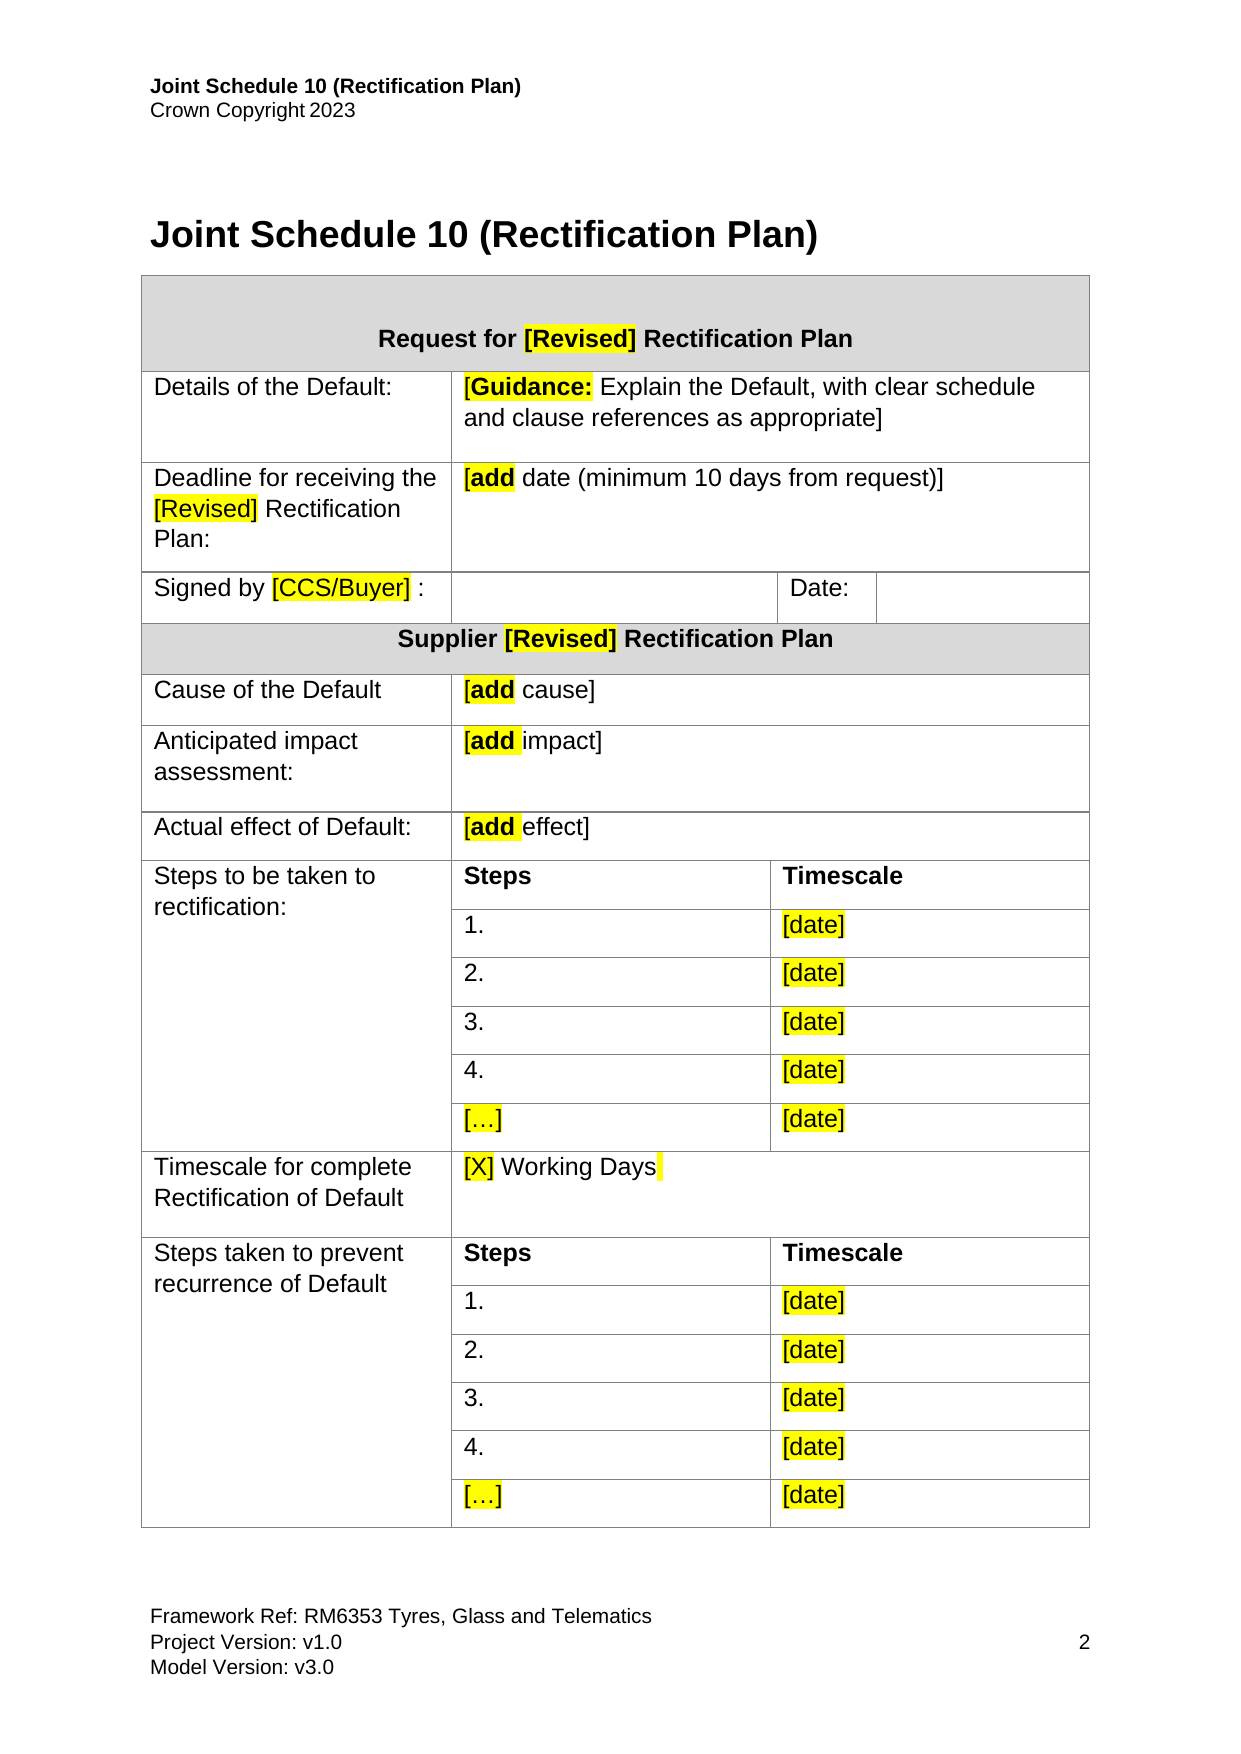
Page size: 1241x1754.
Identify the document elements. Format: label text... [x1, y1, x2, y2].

table_cell 2. [452, 958, 770, 1006]
table_cell [add impact] [452, 726, 1089, 811]
table_cell Deadline for receiving the [Revised] Rectification Plan: [142, 463, 451, 571]
table_cell […] [452, 1480, 770, 1527]
table_cell Actual effect of Default: [142, 813, 451, 860]
table_cell [date] [771, 958, 1089, 1006]
table_cell Details of the Default: [142, 372, 451, 462]
table_header Request for [Revised] Rectification Plan [142, 276, 1089, 371]
table_cell [Guidance: Explain the Default, with clear schedule and clause references as appropriate] [452, 372, 1089, 462]
table_cell 2. [452, 1335, 770, 1382]
table_cell Steps [452, 1238, 770, 1285]
table_cell Steps to be taken to rectification: [142, 861, 451, 1151]
table_cell Timescale [771, 1238, 1089, 1285]
table_cell [date] [771, 1104, 1089, 1151]
table_cell Timescale for complete Rectification of Default [142, 1152, 451, 1237]
table_cell Steps taken to prevent recurrence of Default [142, 1238, 451, 1527]
table_cell 3. [452, 1383, 770, 1430]
table_cell Cause of the Default [142, 675, 451, 725]
table_cell [X] Working Days [452, 1152, 1089, 1237]
table_cell Timescale [771, 861, 1089, 909]
table_cell 4. [452, 1431, 770, 1479]
table_cell [date] [771, 1383, 1089, 1430]
table_cell Supplier [Revised] Rectification Plan [142, 624, 1089, 674]
text Joint Schedule 10 (Rectification Plan) [150, 213, 1090, 256]
table_cell [date] [771, 1007, 1089, 1054]
table_cell [add date (minimum 10 days from request)] [452, 463, 1089, 571]
table_cell Anticipated impact assessment: [142, 726, 451, 811]
table_cell [452, 573, 777, 623]
table_cell 3. [452, 1007, 770, 1054]
table_cell Signed by [CCS/Buyer] : [142, 573, 451, 623]
table_cell [date] [771, 1055, 1089, 1102]
table_cell […] [452, 1104, 770, 1151]
table_cell 1. [452, 1286, 770, 1333]
table_cell Date: [778, 573, 876, 623]
table_cell [date] [771, 1480, 1089, 1527]
table_cell 1. [452, 910, 770, 957]
table_cell [date] [771, 1286, 1089, 1333]
table_cell [date] [771, 910, 1089, 957]
table_cell Steps [452, 861, 770, 909]
table_cell [date] [771, 1335, 1089, 1382]
table_cell [date] [771, 1431, 1089, 1479]
table_cell [add effect] [452, 813, 1089, 860]
table_cell 4. [452, 1055, 770, 1102]
table_cell [add cause] [452, 675, 1089, 725]
table_cell [877, 573, 1089, 623]
